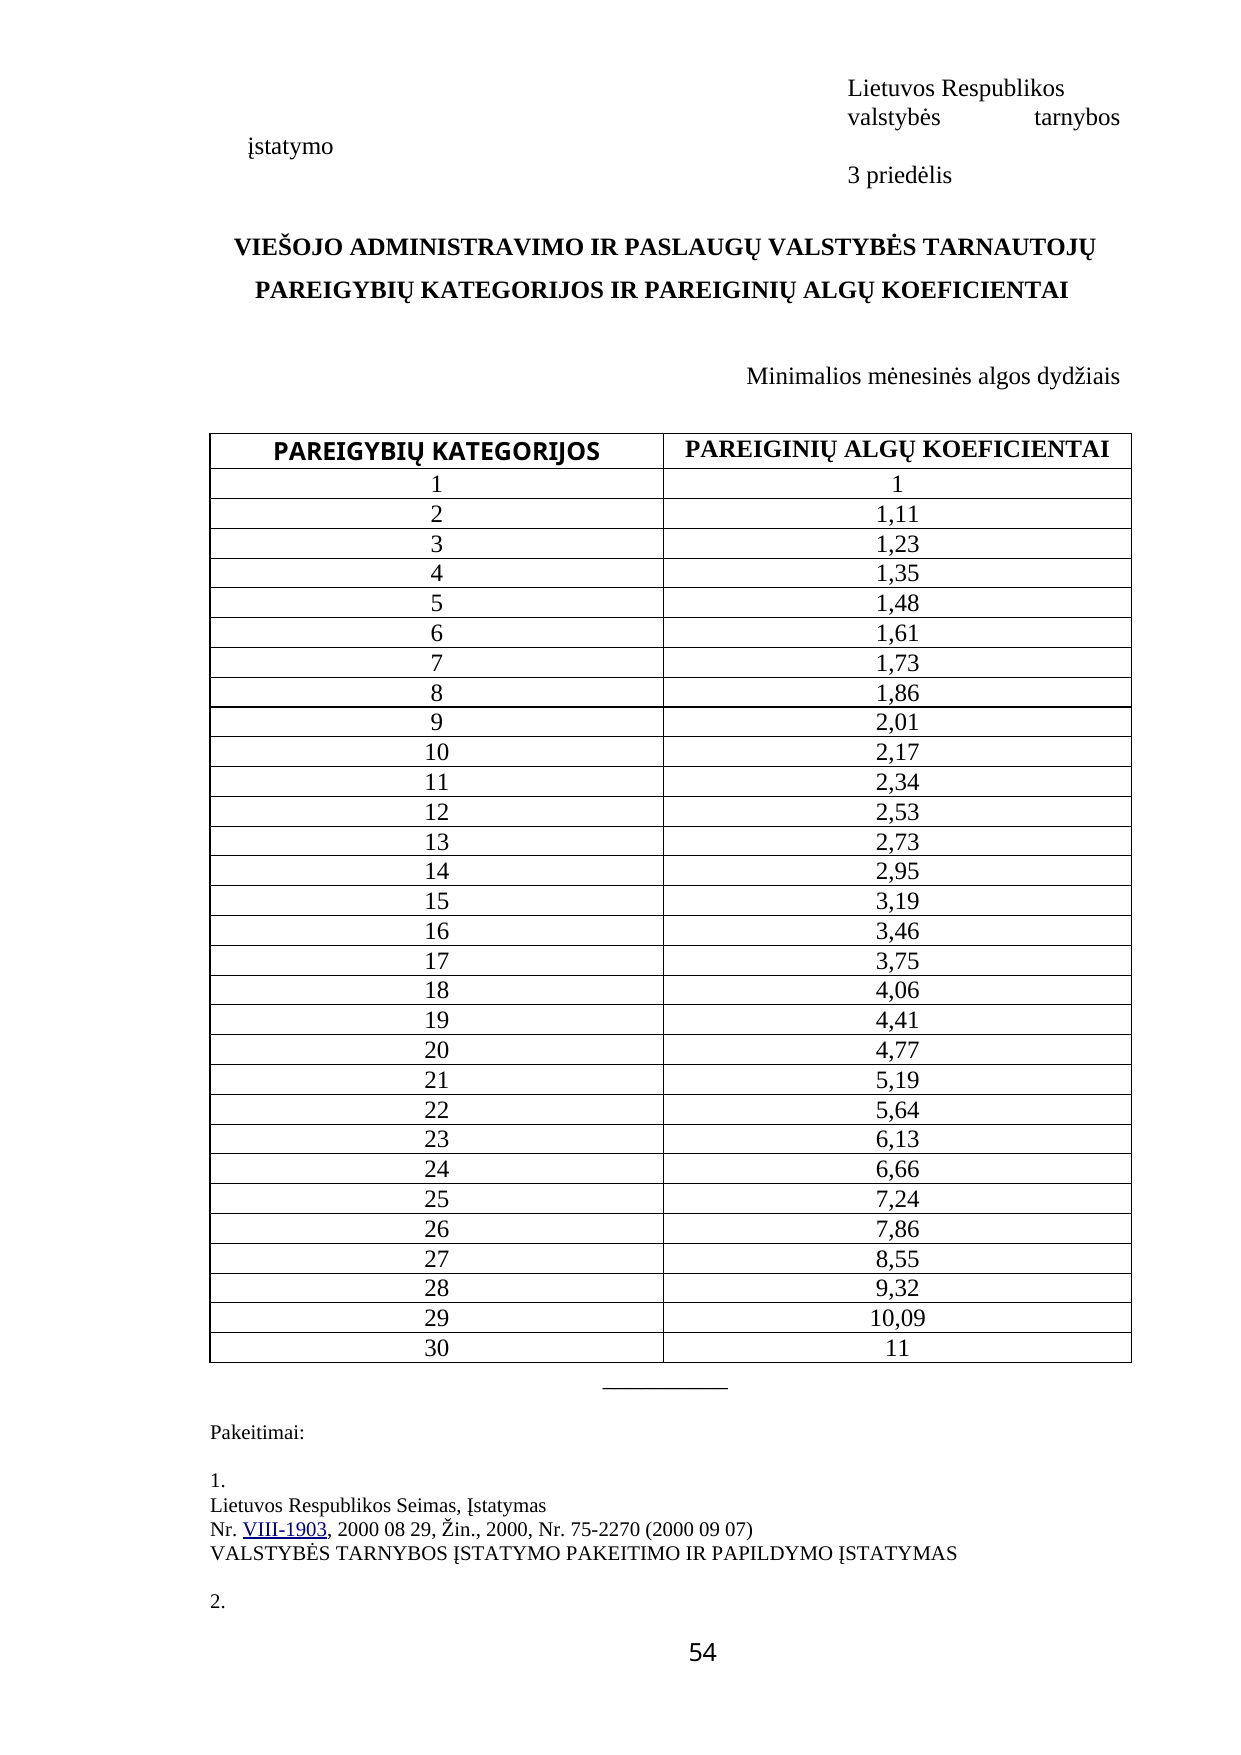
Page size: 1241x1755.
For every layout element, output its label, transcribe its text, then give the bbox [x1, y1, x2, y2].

text Pakeitimai: [210, 1420, 1120, 1444]
table_cell 3,19 [664, 886, 1131, 915]
table_cell 12 [211, 797, 663, 826]
table_cell 2,34 [664, 767, 1131, 796]
table_cell 6 [211, 618, 663, 647]
text VALSTYBĖS TARNYBOS ĮSTATYMO PAKEITIMO IR PAPILDYMO ĮSTATYMAS [210, 1541, 1120, 1565]
text valstybės tarnybos įstatymo [247, 102, 1120, 160]
table_cell 4,06 [664, 976, 1131, 1004]
table_cell 7,86 [664, 1214, 1131, 1243]
table_cell 2,73 [664, 827, 1131, 855]
table_cell 1 [664, 469, 1131, 498]
text 1. [210, 1468, 1120, 1492]
table_cell 2 [211, 499, 663, 528]
table_cell 1,73 [664, 648, 1131, 677]
table_header PAREIGINIŲ ALGŲ koeficientai [664, 434, 1131, 468]
table_cell 1,86 [664, 678, 1131, 706]
table_cell 28 [211, 1274, 663, 1302]
table_cell 4,77 [664, 1035, 1131, 1064]
table_cell 5,64 [664, 1095, 1131, 1123]
table_cell 1 [211, 469, 663, 498]
table_cell 5 [211, 588, 663, 617]
table_cell 9 [211, 708, 663, 736]
table_cell 1,61 [664, 618, 1131, 647]
table_cell 1,11 [664, 499, 1131, 528]
table_cell 2,95 [664, 856, 1131, 885]
table_cell 13 [211, 827, 663, 855]
text Minimalios mėnesinės algos dydžiais [210, 361, 1120, 390]
table_cell 4 [211, 559, 663, 587]
text Lietuvos Respublikos Seimas, Įstatymas [210, 1492, 1120, 1517]
table_cell 8,55 [664, 1244, 1131, 1272]
text Lietuvos Respublikos [247, 73, 1120, 102]
table_cell 11 [664, 1333, 1131, 1362]
table_cell 20 [211, 1035, 663, 1064]
table_cell 1,35 [664, 559, 1131, 587]
table_cell 21 [211, 1065, 663, 1094]
table_header PAREIGYBIŲ KATEGORIJOS [211, 434, 663, 468]
table_cell 18 [211, 976, 663, 1004]
table_cell 7 [211, 648, 663, 677]
table_cell 23 [211, 1125, 663, 1153]
table_cell 3,46 [664, 916, 1131, 945]
table_cell 30 [211, 1333, 663, 1362]
table_cell 2,53 [664, 797, 1131, 826]
table_cell 10,09 [664, 1303, 1131, 1332]
text VIEŠOJO ADMINISTRAVIMO IR PASLAUGŲ VALSTYBĖS TARNAUTOJŲ PAREIGYBIŲ KATEGORIJOS IR PAREIGINIŲ ALGŲ KOEFICIENTAI [210, 232, 1120, 303]
table_cell 9,32 [664, 1274, 1131, 1302]
table_cell 6,13 [664, 1125, 1131, 1153]
table_cell 8 [211, 678, 663, 706]
table_cell 4,41 [664, 1005, 1131, 1034]
text 2. [210, 1589, 1120, 1613]
table_cell 3 [211, 529, 663, 557]
table_cell 17 [211, 946, 663, 974]
table_cell 19 [211, 1005, 663, 1034]
table_cell 15 [211, 886, 663, 915]
table_cell 5,19 [664, 1065, 1131, 1094]
table_cell 3,75 [664, 946, 1131, 974]
text __________ [210, 1363, 1120, 1392]
table_cell 1,48 [664, 588, 1131, 617]
table_cell 1,23 [664, 529, 1131, 557]
text Nr. VIII-1903, 2000 08 29, Žin., 2000, Nr. 75-2270 (2000 09 07) [210, 1517, 1120, 1541]
table_cell 14 [211, 856, 663, 885]
table_cell 7,24 [664, 1184, 1131, 1213]
table_cell 27 [211, 1244, 663, 1272]
table_cell 22 [211, 1095, 663, 1123]
table_cell 2,01 [664, 708, 1131, 736]
table_cell 6,66 [664, 1154, 1131, 1183]
table_cell 26 [211, 1214, 663, 1243]
table_cell 11 [211, 767, 663, 796]
text 3 priedėlis [247, 160, 1120, 188]
table_cell 25 [211, 1184, 663, 1213]
table_cell 2,17 [664, 737, 1131, 766]
table_cell 24 [211, 1154, 663, 1183]
table_cell 16 [211, 916, 663, 945]
table_cell 10 [211, 737, 663, 766]
table_cell 29 [211, 1303, 663, 1332]
